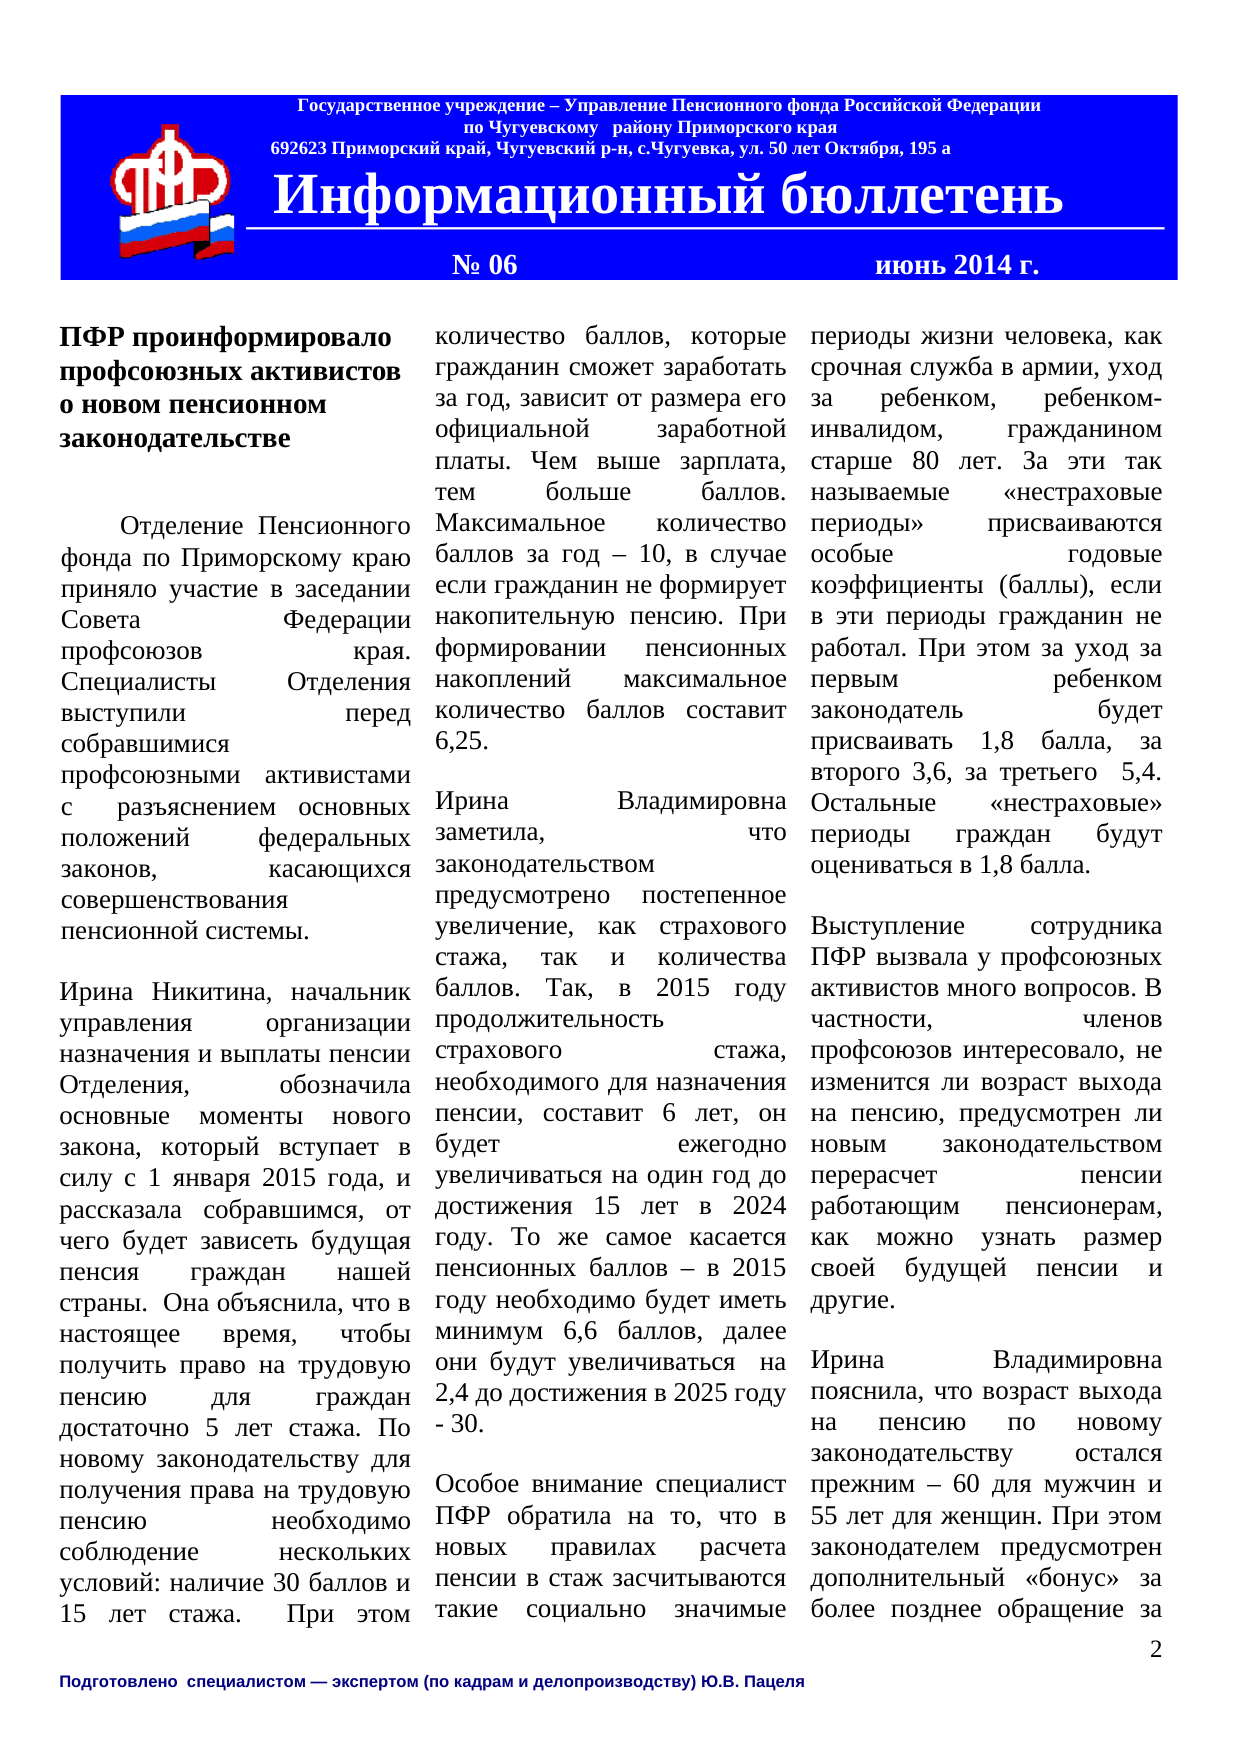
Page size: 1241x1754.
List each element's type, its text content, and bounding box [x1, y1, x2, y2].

text Ирина Владимировна заметила, что законодательством предусмотрено постепенное увеличение, как страхового стажа, так и количества баллов. Так, в 2015 году продолжительность страхового стажа, необходимого для назначения пенсии, составит 6 лет, он будет ежегодно увеличиваться на один год до достижения 15 лет в 2024 году. То же самое касается пенсионных баллов – в 2015 году необходимо будет иметь минимум 6,6 баллов, далее они будут увеличиваться на 2,4 до достижения в 2025 году - 30. [435, 784, 787, 1438]
text Ирина Владимировна пояснила, что возраст выхода на пенсию по новому законодательству остался прежним – 60 для мужчин и 55 лет для женщин. При этом законодателем предусмотрен дополнительный «бонус» за более позднее обращение за [810, 1343, 1162, 1623]
text ПФР проинформировало профсоюзных активистов о новом пенсионном законодательстве [59, 319, 411, 453]
picture [60, 95, 1179, 99]
text количество баллов, которые гражданин сможет заработать за год, зависит от размера его официальной заработной платы. Чем выше зарплата, тем больше баллов. Максимальное количество баллов за год – 10, в случае если гражданин не формирует накопительную пенсию. При формировании пенсионных накоплений максимальное количество баллов составит 6,25. [435, 319, 787, 755]
text Ирина Никитина, начальник управления организации назначения и выплаты пенсии Отделения, обозначила основные моменты нового закона, который вступает в силу с 1 января 2015 года, и рассказала собравшимся, от чего будет зависеть будущая пенсия граждан нашей страны. Она объяснила, что в настоящее время, чтобы получить право на трудовую пенсию для граждан достаточно 5 лет стажа. По новому законодательству для получения права на трудовую пенсию необходимо соблюдение нескольких условий: наличие 30 баллов и 15 лет стажа. При этом [59, 975, 411, 1629]
text Выступление сотрудника ПФР вызвала у профсоюзных активистов много вопросов. В частности, членов профсоюзов интересовало, не изменится ли возраст выхода на пенсию, предусмотрен ли новым законодательством перерасчет пенсии работающим пенсионерам, как можно узнать размер своей будущей пенсии и другие. [810, 909, 1162, 1314]
text периоды жизни человека, как срочная служба в армии, уход за ребенком, ребенком-инвалидом, гражданином старше 80 лет. За эти так называемые «нестраховые периоды» присваиваются особые годовые коэффициенты (баллы), если в эти периоды гражданин не работал. При этом за уход за первым ребенком законодатель будет присваивать 1,8 балла, за второго 3,6, за третьего 5,4. Остальные «нестраховые» периоды граждан будут оцениваться в 1,8 балла. [810, 319, 1162, 880]
subtitle Отделение Пенсионного фонда по Приморскому краю приняло участие в заседании Совета Федерации профсоюзов края. Специалисты Отделения выступили перед собравшимися профсоюзными активистами с разъяснением основных положений федеральных законов, касающихся совершенствования пенсионной системы. [61, 509, 411, 946]
text Особое внимание специалист ПФР обратила на то, что в новых правилах расчета пенсии в стаж засчитываются такие социально значимые [435, 1468, 787, 1623]
